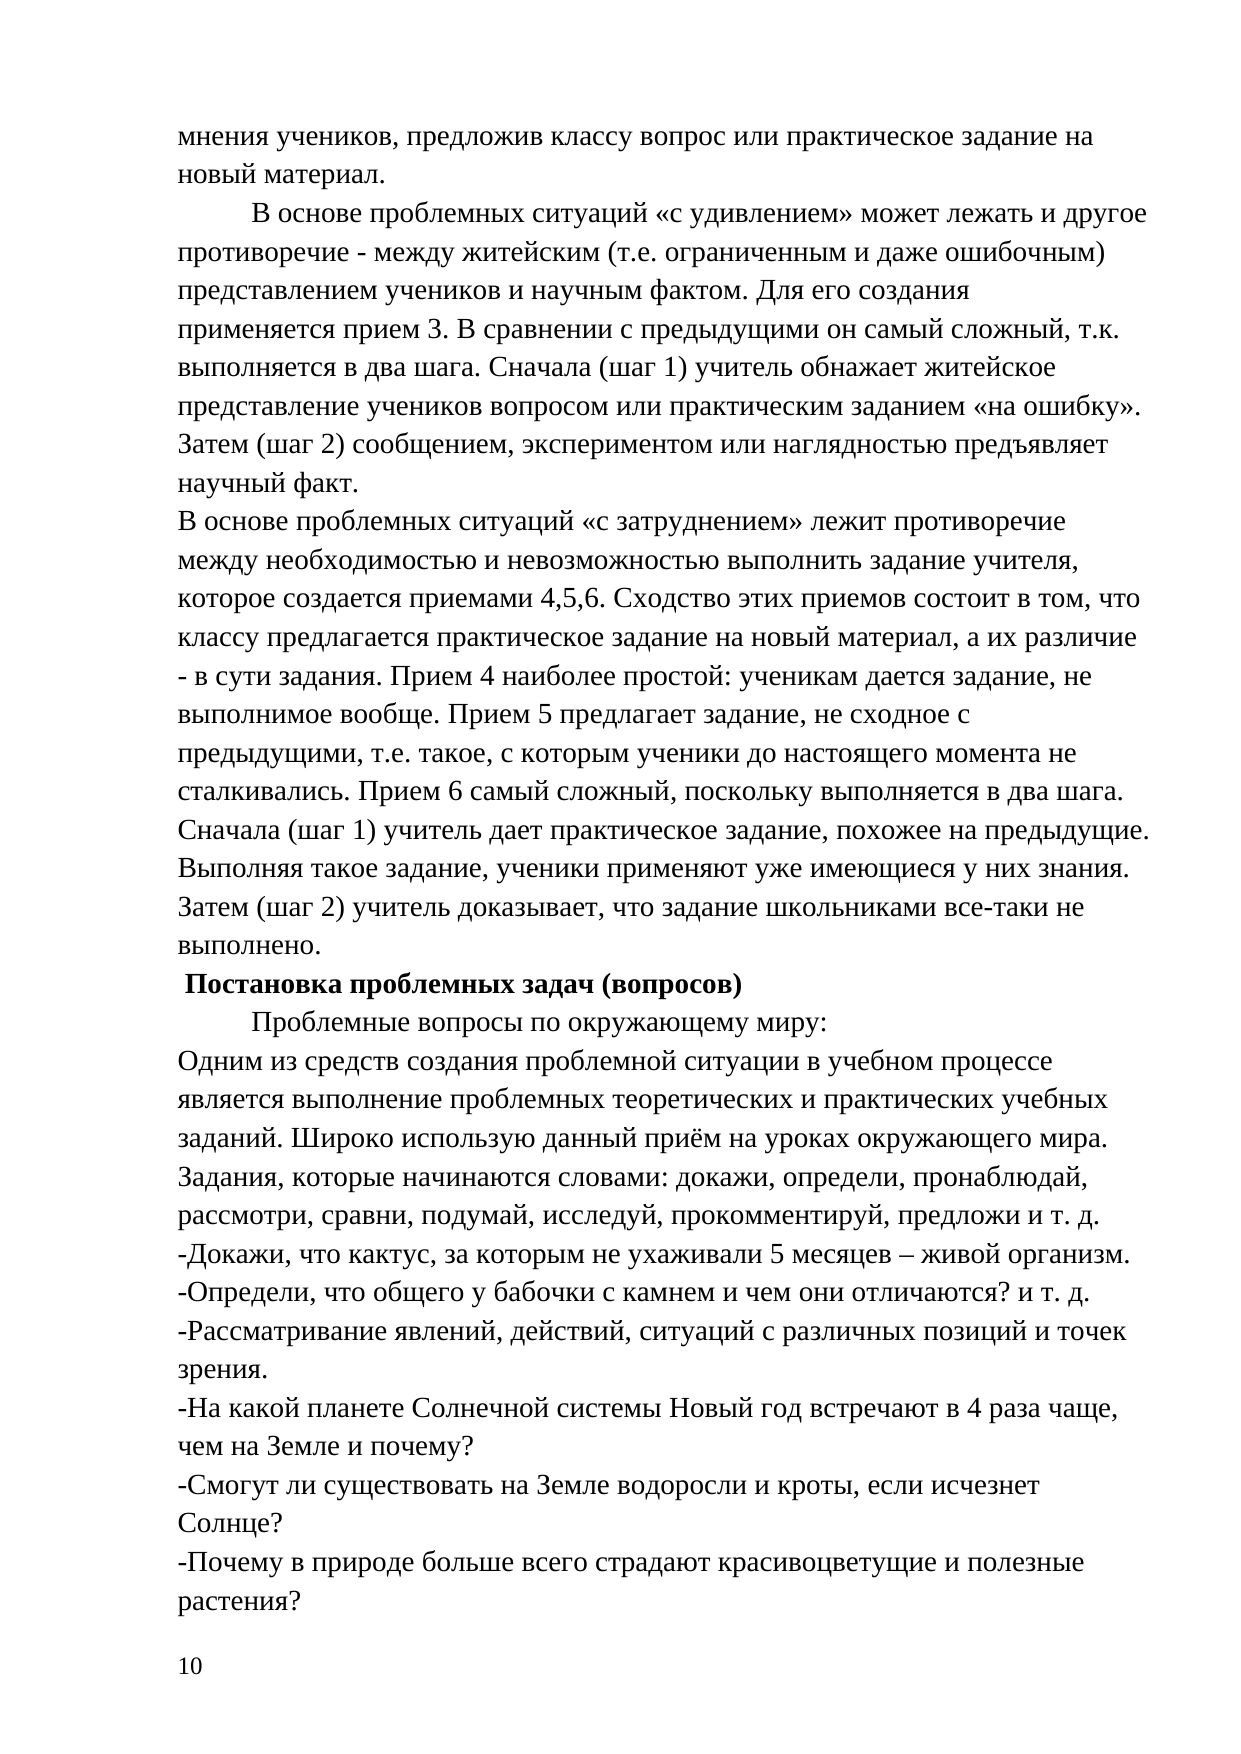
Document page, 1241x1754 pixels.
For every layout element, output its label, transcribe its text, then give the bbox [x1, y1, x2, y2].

text -Смогут ли существовать на Земле водоросли и кроты, если исчезнет Солнце? [177, 1467, 1152, 1539]
text Задания, которые начинаются словами: докажи, определи, пронаблюдай, рассмотри, сравни, подумай, исследуй, прокомментируй, предложи и т. д. [177, 1159, 1152, 1231]
text Постановка проблемных задач (вопросов) [177, 966, 1152, 999]
text мнения учеников, предложив классу вопрос или практическое задание на новый материал. [177, 118, 1152, 190]
text В основе проблемных ситуаций «с затруднением» лежит противоречие между необходимостью и невозможностью выполнить задание учителя, которое создается приемами 4,5,6. Сходство этих приемов состоит в том, что классу предлагается практическое задание на новый материал, а их различие - в сути задания. Прием 4 наиболее простой: ученикам дается задание, не выполнимое вообще. Прием 5 предлагает задание, не сходное с предыдущими, т.е. такое, с которым ученики до настоящего момента не сталкивались. Прием 6 самый сложный, поскольку выполняется в два шага. Сначала (шаг 1) учитель дает практическое задание, похожее на предыдущие. Выполняя такое задание, ученики применяют уже имеющиеся у них знания. Затем (шаг 2) учитель доказывает, что задание школьниками все-таки не выполнено. [177, 503, 1152, 961]
text Проблемные вопросы по окружающему миру: [177, 1004, 1152, 1038]
text -Докажи, что кактус, за которым не ухаживали 5 месяцев – живой организм. [177, 1236, 1152, 1269]
text -Определи, что общего у бабочки с камнем и чем они отличаются? и т. д. [177, 1274, 1152, 1308]
text -Рассматривание явлений, действий, ситуаций с различных позиций и точек зрения. [177, 1313, 1152, 1385]
text В основе проблемных ситуаций «с удивлением» может лежать и другое противоречие - между житейским (т.е. ограниченным и даже ошибочным) представлением учеников и научным фактом. Для его создания применяется прием 3. В сравнении с предыдущими он самый сложный, т.к. выполняется в два шага. Сначала (шаг 1) учитель обнажает житейское представление учеников вопросом или практическим заданием «на ошибку». Затем (шаг 2) сообщением, экспериментом или наглядностью предъявляет научный факт. [177, 195, 1152, 498]
text -На какой планете Солнечной системы Новый год встречают в 4 раза чаще, чем на Земле и почему? [177, 1390, 1152, 1462]
text -Почему в природе больше всего страдают красивоцветущие и полезные растения? [177, 1544, 1152, 1616]
text Одним из средств создания проблемной ситуации в учебном процессе является выполнение проблемных теоретических и практических учебных заданий. Широко использую данный приём на уроках окружающего мира. [177, 1043, 1152, 1154]
